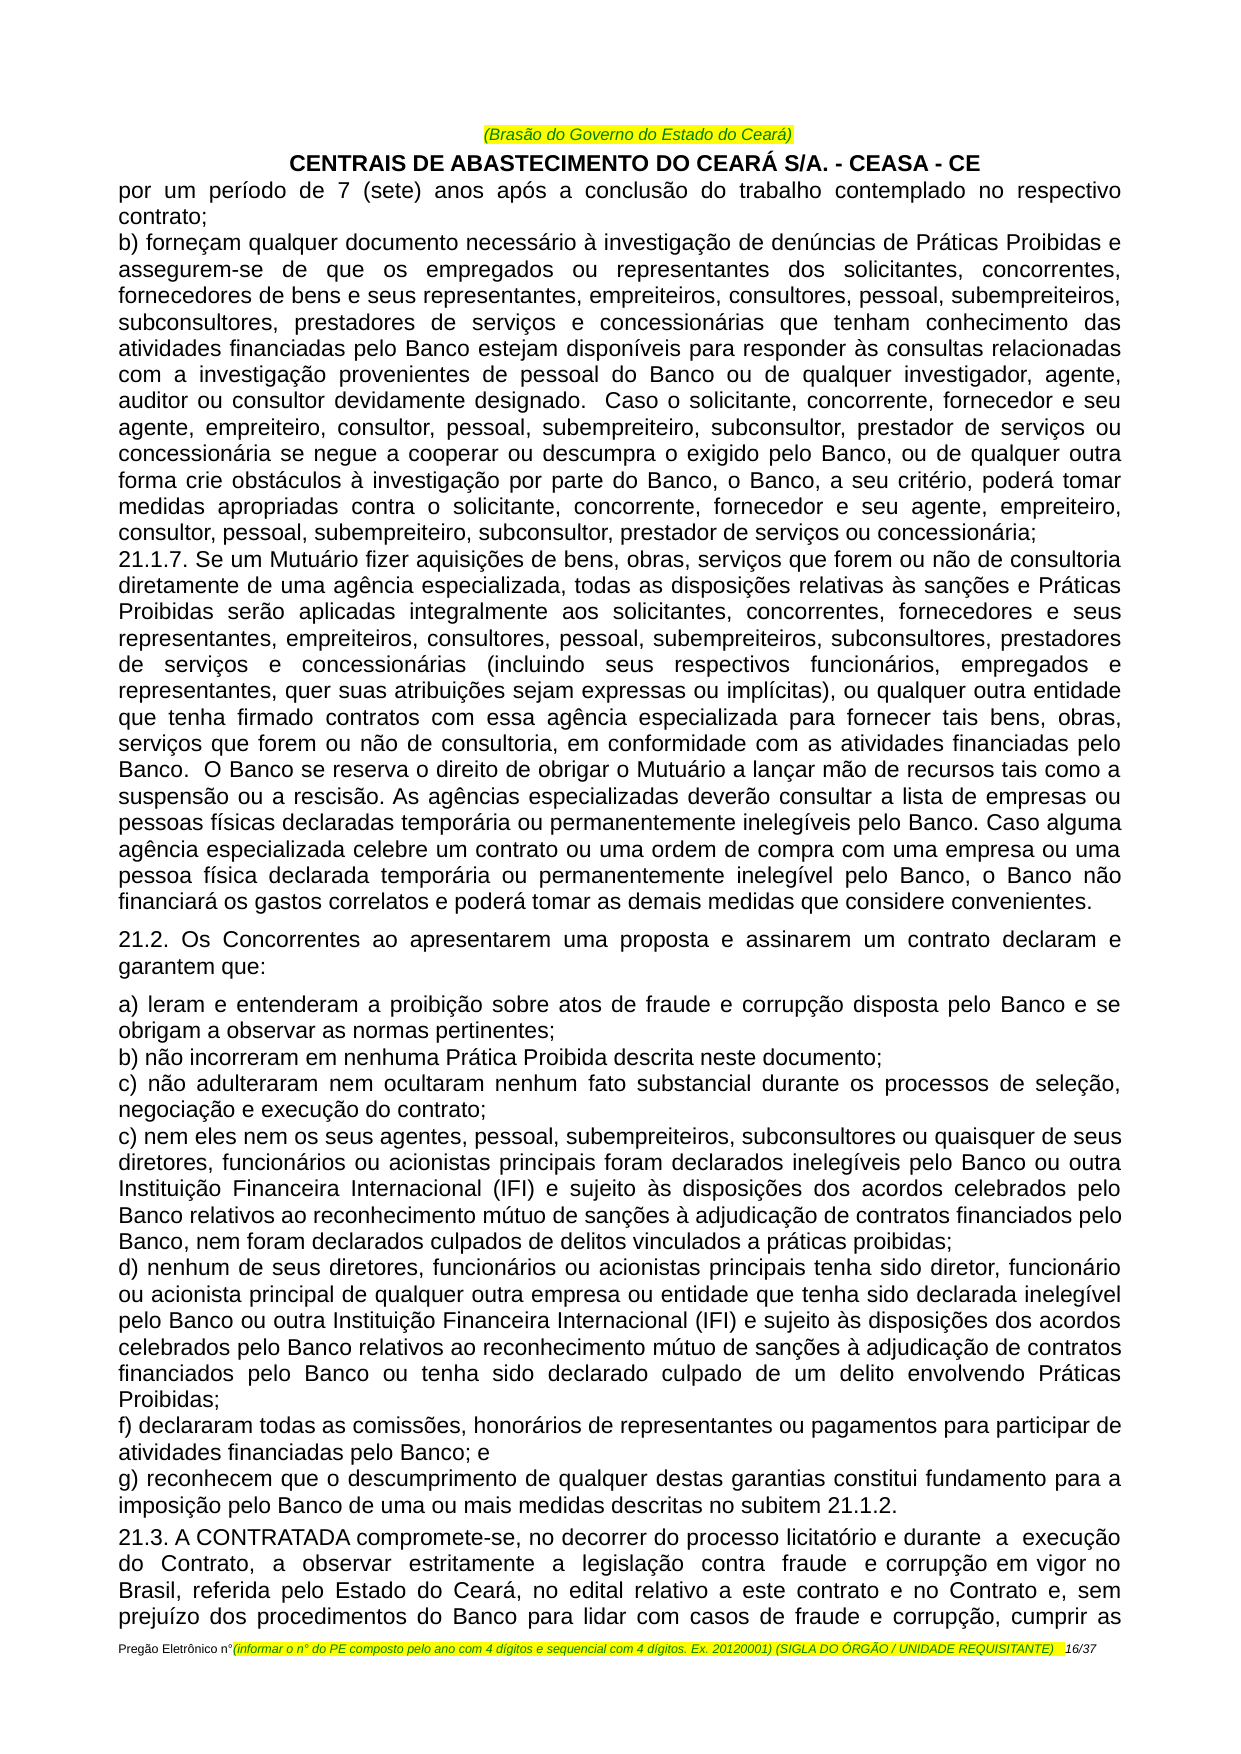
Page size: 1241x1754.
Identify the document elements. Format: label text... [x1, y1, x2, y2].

text c) não adulteraram nem ocultaram nenhum fato substancial durante os processos de seleção, negociação e execução do contrato; [118, 1070, 1122, 1123]
text b) não incorreram em nenhuma Prática Proibida descrita neste documento; [118, 1043, 1122, 1070]
text d) nenhum de seus diretores, funcionários ou acionistas principais tenha sido diretor, funcionário ou acionista principal de qualquer outra empresa ou entidade que tenha sido declarada inelegível pelo Banco ou outra Instituição Financeira Internacional (IFI) e sujeito às disposições dos acordos celebrados pelo Banco relativos ao reconhecimento mútuo de sanções à adjudicação de contratos financiados pelo Banco ou tenha sido declarado culpado de um delito envolvendo Práticas Proibidas; [118, 1254, 1122, 1412]
text g) reconhecem que o descumprimento de qualquer destas garantias constitui fundamento para a imposição pelo Banco de uma ou mais medidas descritas no subitem 21.1.2. [118, 1465, 1122, 1518]
text 21.1.7. Se um Mutuário fizer aquisições de bens, obras, serviços que forem ou não de consultoria diretamente de uma agência especializada, todas as disposições relativas às sanções e Práticas Proibidas serão aplicadas integralmente aos solicitantes, concorrentes, fornecedores e seus representantes, empreiteiros, consultores, pessoal, subempreiteiros, subconsultores, prestadores de serviços e concessionárias (incluindo seus respectivos funcionários, empregados e representantes, quer suas atribuições sejam expressas ou implícitas), ou qualquer outra entidade que tenha firmado contratos com essa agência especializada para fornecer tais bens, obras, serviços que forem ou não de consultoria, em conformidade com as atividades financiadas pelo Banco. O Banco se reserva o direito de obrigar o Mutuário a lançar mão de recursos tais como a suspensão ou a rescisão. As agências especializadas deverão consultar a lista de empresas ou pessoas físicas declaradas temporária ou permanentemente inelegíveis pelo Banco. Caso alguma agência especializada celebre um contrato ou uma ordem de compra com uma empresa ou uma pessoa física declarada temporária ou permanentemente inelegível pelo Banco, o Banco não financiará os gastos correlatos e poderá tomar as demais medidas que considere convenientes. [118, 546, 1122, 914]
text por um período de 7 (sete) anos após a conclusão do trabalho contemplado no respectivo contrato; [118, 177, 1122, 229]
text 21.2. Os Concorrentes ao apresentarem uma proposta e assinarem um contrato declaram e garantem que: [118, 926, 1122, 979]
text 21.3. A CONTRATADA compromete-se, no decorrer do processo licitatório e durante a execução do Contrato, a observar estritamente a legislação contra fraude e corrupção em vigor no Brasil, referida pelo Estado do Ceará, no edital relativo a este contrato e no Contrato e, sem prejuízo dos procedimentos do Banco para lidar com casos de fraude e corrupção, cumprir as [118, 1524, 1122, 1629]
text f) declararam todas as comissões, honorários de representantes ou pagamentos para participar de atividades financiadas pelo Banco; e [118, 1412, 1122, 1465]
text c) nem eles nem os seus agentes, pessoal, subempreiteiros, subconsultores ou quaisquer de seus diretores, funcionários ou acionistas principais foram declarados inelegíveis pelo Banco ou outra Instituição Financeira Internacional (IFI) e sujeito às disposições dos acordos celebrados pelo Banco relativos ao reconhecimento mútuo de sanções à adjudicação de contratos financiados pelo Banco, nem foram declarados culpados de delitos vinculados a práticas proibidas; [118, 1123, 1122, 1254]
text a) leram e entenderam a proibição sobre atos de fraude e corrupção disposta pelo Banco e se obrigam a observar as normas pertinentes; [118, 991, 1122, 1043]
text b) forneçam qualquer documento necessário à investigação de denúncias de Práticas Proibidas e assegurem-se de que os empregados ou representantes dos solicitantes, concorrentes, fornecedores de bens e seus representantes, empreiteiros, consultores, pessoal, subempreiteiros, subconsultores, prestadores de serviços e concessionárias que tenham conhecimento das atividades financiadas pelo Banco estejam disponíveis para responder às consultas relacionadas com a investigação provenientes de pessoal do Banco ou de qualquer investigador, agente, auditor ou consultor devidamente designado. Caso o solicitante, concorrente, fornecedor e seu agente, empreiteiro, consultor, pessoal, subempreiteiro, subconsultor, prestador de serviços ou concessionária se negue a cooperar ou descumpra o exigido pelo Banco, ou de qualquer outra forma crie obstáculos à investigação por parte do Banco, o Banco, a seu critério, poderá tomar medidas apropriadas contra o solicitante, concorrente, fornecedor e seu agente, empreiteiro, consultor, pessoal, subempreiteiro, subconsultor, prestador de serviços ou concessionária; [118, 229, 1122, 546]
